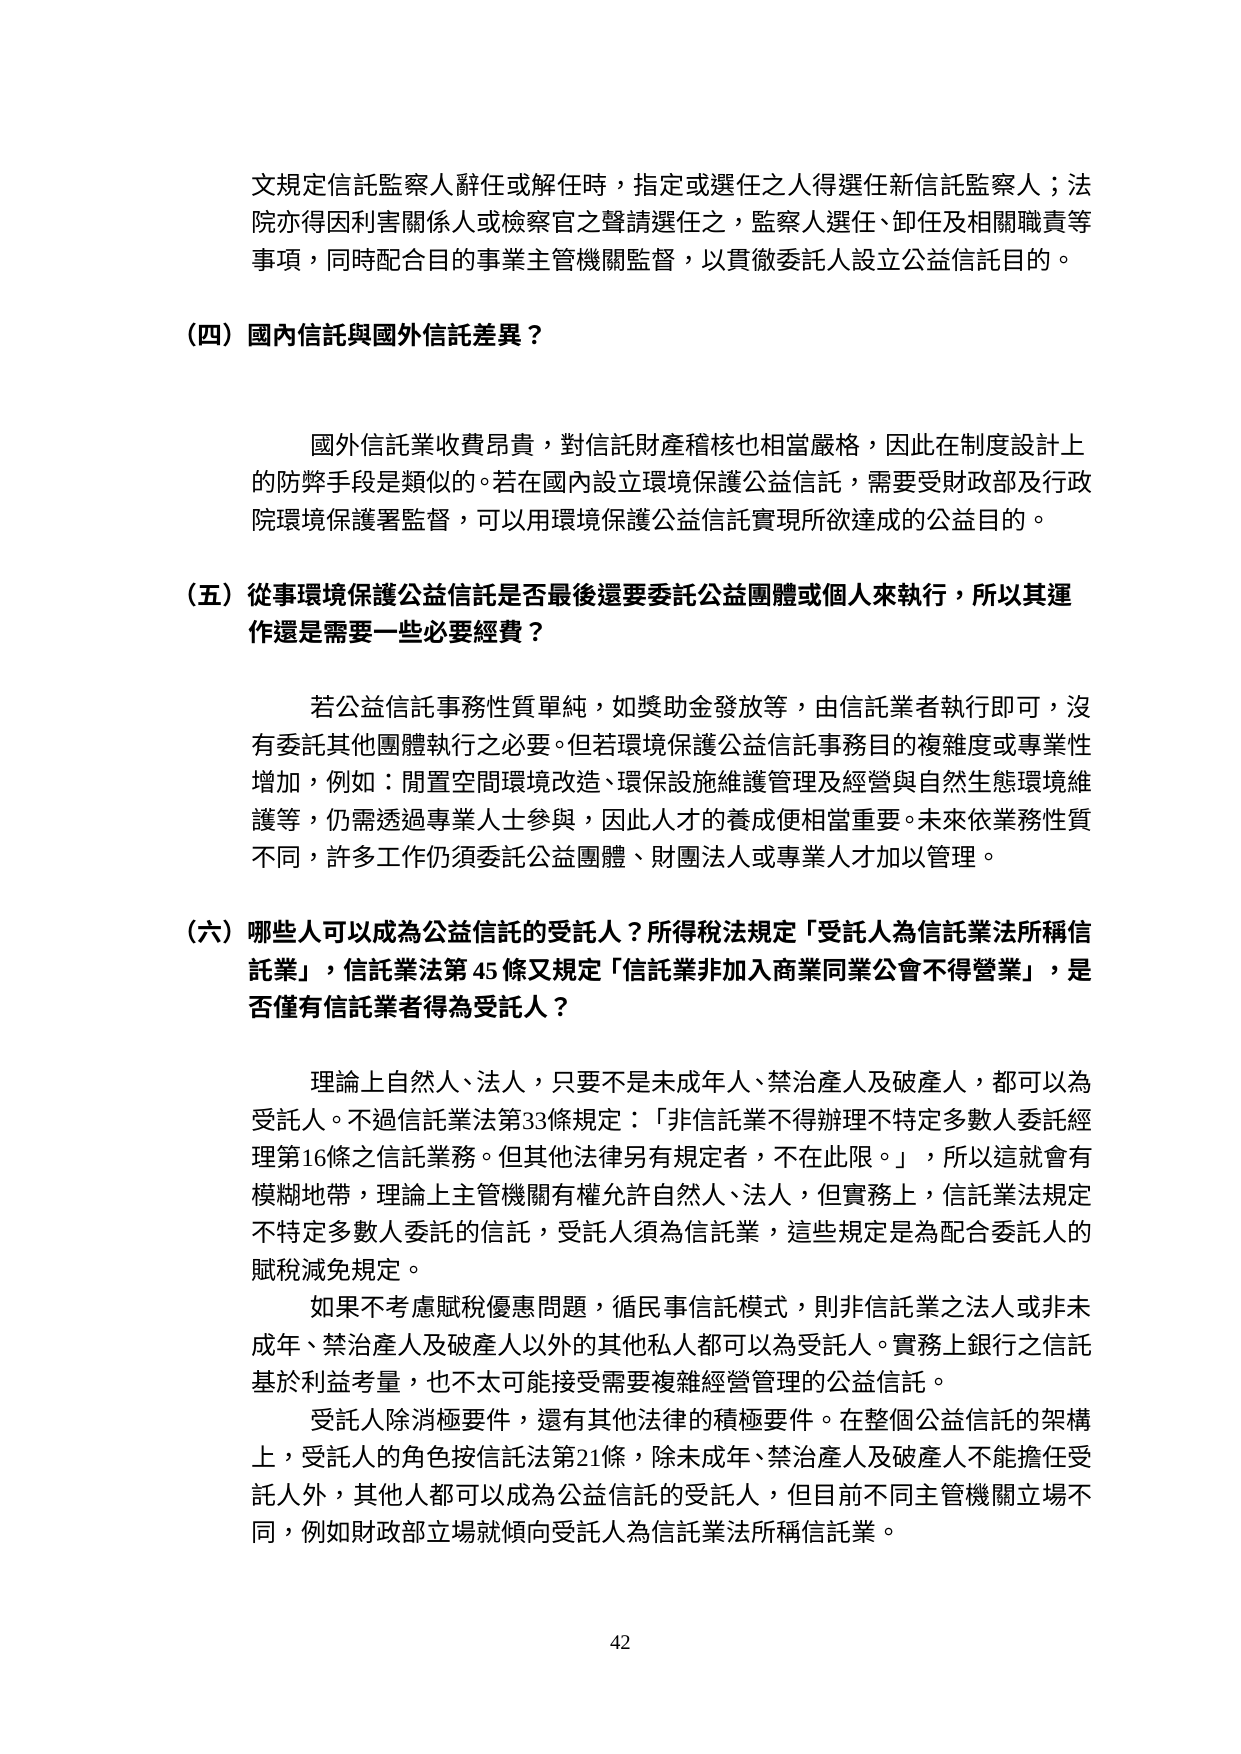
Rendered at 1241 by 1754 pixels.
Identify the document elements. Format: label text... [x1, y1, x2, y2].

text 國外信託業收費昂貴，對信託財產稽核也相當嚴格，因此在制度設計上的防弊手段是類似的。若在國內設立環境保護公益信託，需要受財政部及行政院環境保護署監督，可以用環境保護公益信託實現所欲達成的公益目的。 [251, 424, 1092, 537]
text 理論上自然人、法人，只要不是未成年人、禁治產人及破產人，都可以為受託人。不過信託業法第33條規定：「非信託業不得辦理不特定多數人委託經理第16條之信託業務。但其他法律另有規定者，不在此限。」，所以這就會有模糊地帶，理論上主管機關有權允許自然人、法人，但實務上，信託業法規定不特定多數人委託的信託，受託人須為信託業，這些規定是為配合委託人的賦稅減免規定。 [251, 1062, 1092, 1287]
subtitle （五）從事環境保護公益信託是否最後還要委託公益團體或個人來執行，所以其運作還是需要一些必要經費？ [173, 574, 1092, 649]
text 受託人除消極要件，還有其他法律的積極要件。在整個公益信託的架構上，受託人的角色按信託法第21條，除未成年、禁治產人及破產人不能擔任受託人外，其他人都可以成為公益信託的受託人，但目前不同主管機關立場不同，例如財政部立場就傾向受託人為信託業法所稱信託業。 [251, 1399, 1092, 1549]
subtitle （四）國內信託與國外信託差異？ [148, 314, 1092, 352]
text 如果不考慮賦稅優惠問題，循民事信託模式，則非信託業之法人或非未成年、禁治產人及破產人以外的其他私人都可以為受託人。實務上銀行之信託基於利益考量，也不太可能接受需要複雜經營管理的公益信託。 [251, 1287, 1092, 1399]
text 若公益信託事務性質單純，如獎助金發放等，由信託業者執行即可，沒有委託其他團體執行之必要。但若環境保護公益信託事務目的複雜度或專業性增加，例如：閒置空間環境改造、環保設施維護管理及經營與自然生態環境維護等，仍需透過專業人士參與，因此人才的養成便相當重要。未來依業務性質不同，許多工作仍須委託公益團體、財團法人或專業人才加以管理。 [251, 687, 1092, 874]
text 文規定信託監察人辭任或解任時，指定或選任之人得選任新信託監察人；法院亦得因利害關係人或檢察官之聲請選任之，監察人選任、卸任及相關職責等事項，同時配合目的事業主管機關監督，以貫徹委託人設立公益信託目的。 [251, 164, 1092, 277]
subtitle （六）哪些人可以成為公益信託的受託人？所得稅法規定「受託人為信託業法所稱信託業」，信託業法第45條又規定「信託業非加入商業同業公會不得營業」，是否僅有信託業者得為受託人？ [173, 912, 1092, 1024]
